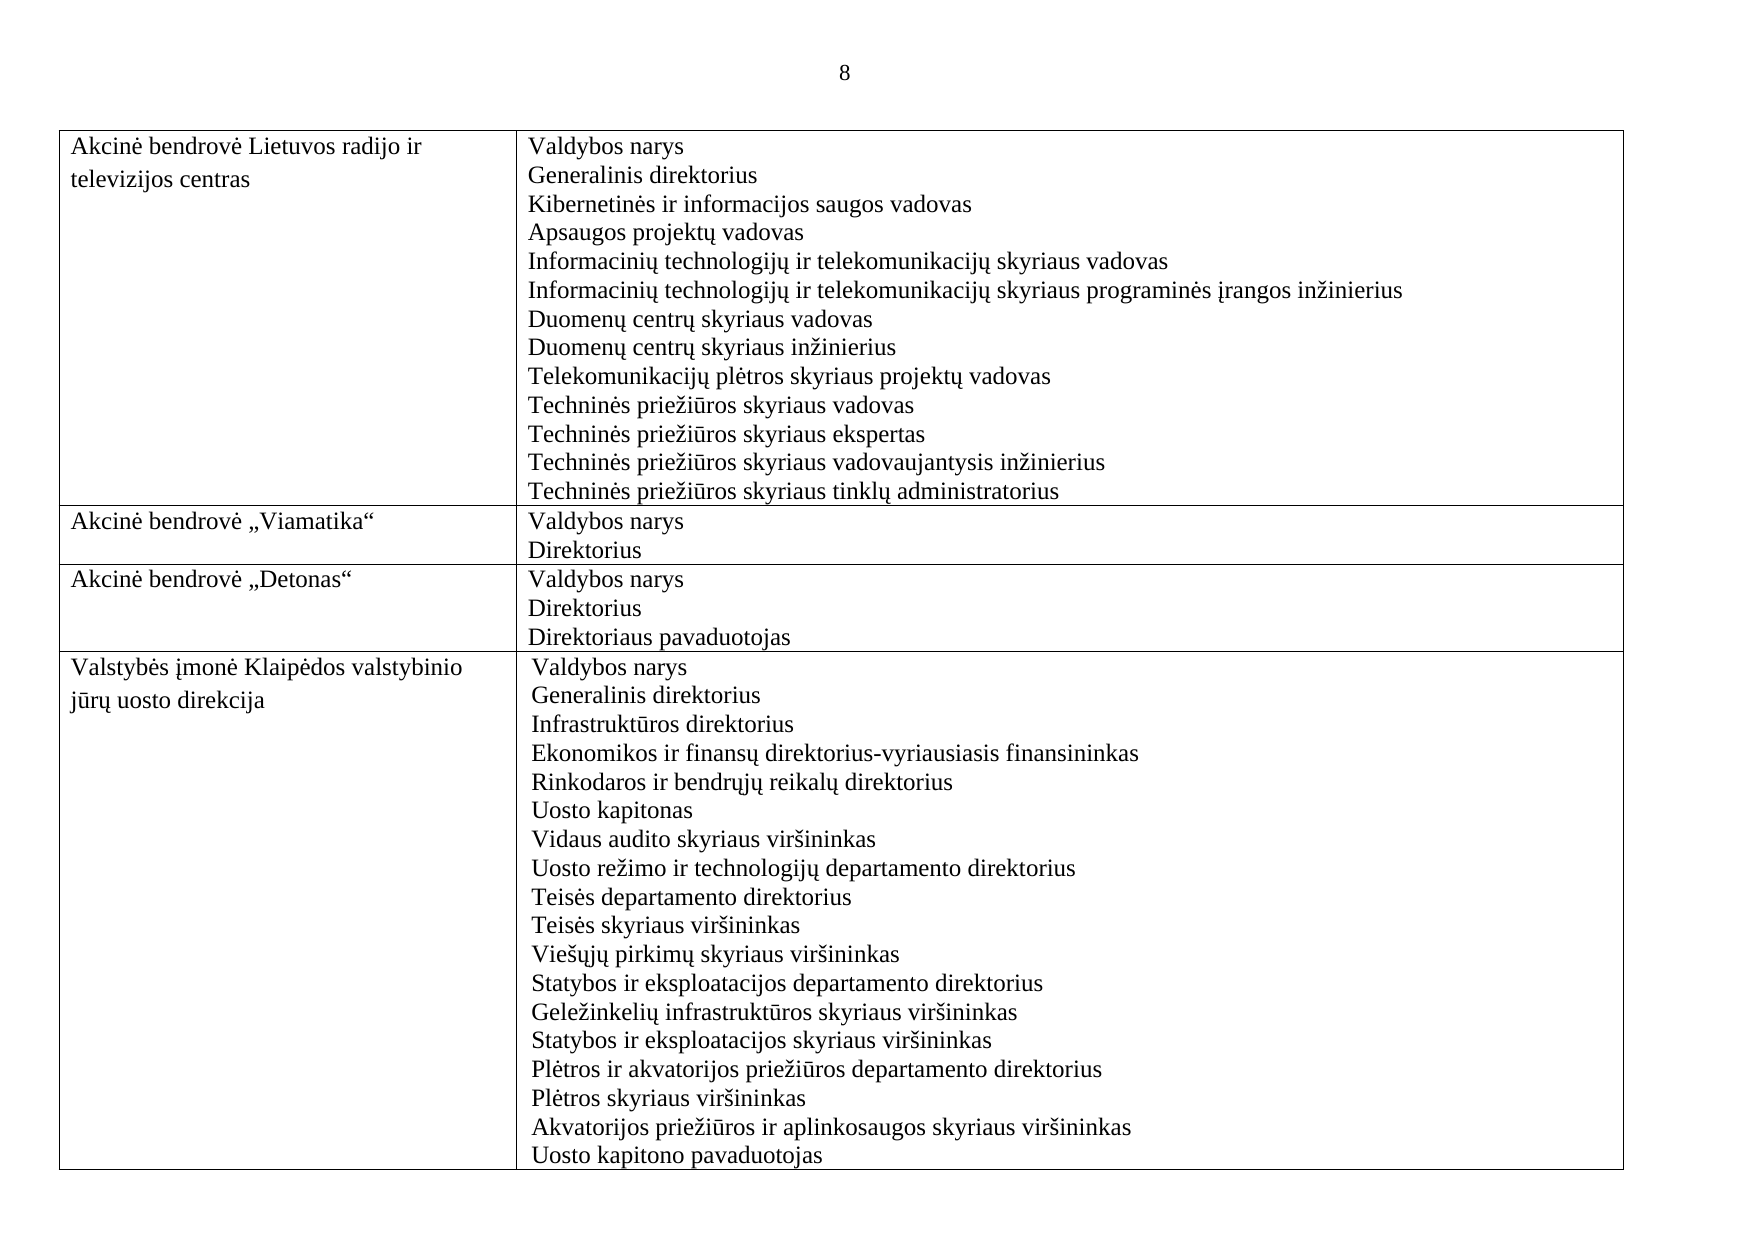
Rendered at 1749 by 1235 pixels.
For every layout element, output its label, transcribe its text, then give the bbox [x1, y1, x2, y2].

table_cell Valstybės įmonė Klaipėdos valstybinio jūrų uosto direkcija [60, 652, 516, 1169]
table_cell Valdybos narys Direktorius [517, 506, 1623, 563]
table_cell Akcinė bendrovė „Detonas“ [60, 565, 516, 651]
table_cell Valdybos narys Generalinis direktorius Infrastruktūros direktorius Ekonomikos ir finansų direktorius-vyriausiasis finansininkas Rinkodaros ir bendrųjų reikalų direktorius Uosto kapitonas Vidaus audito skyriaus viršininkas Uosto režimo ir technologijų departamento direktorius Teisės departamento direktorius Teisės skyriaus viršininkas Viešųjų pirkimų skyriaus viršininkas Statybos ir eksploatacijos departamento direktorius Geležinkelių infrastruktūros skyriaus viršininkas Statybos ir eksploatacijos skyriaus viršininkas Plėtros ir akvatorijos priežiūros departamento direktorius Plėtros skyriaus viršininkas Akvatorijos priežiūros ir aplinkosaugos skyriaus viršininkas Uosto kapitono pavaduotojas [517, 652, 1623, 1169]
table_cell Valdybos narys Direktorius Direktoriaus pavaduotojas [517, 565, 1623, 651]
table_cell Akcinė bendrovė Lietuvos radijo ir televizijos centras [60, 131, 516, 505]
table_cell Akcinė bendrovė „Viamatika“ [60, 506, 516, 563]
table_cell Valdybos narys Generalinis direktorius Kibernetinės ir informacijos saugos vadovas Apsaugos projektų vadovas Informacinių technologijų ir telekomunikacijų skyriaus vadovas Informacinių technologijų ir telekomunikacijų skyriaus programinės įrangos inžinierius Duomenų centrų skyriaus vadovas Duomenų centrų skyriaus inžinierius Telekomunikacijų plėtros skyriaus projektų vadovas Techninės priežiūros skyriaus vadovas Techninės priežiūros skyriaus ekspertas Techninės priežiūros skyriaus vadovaujantysis inžinierius Techninės priežiūros skyriaus tinklų administratorius [517, 131, 1623, 505]
